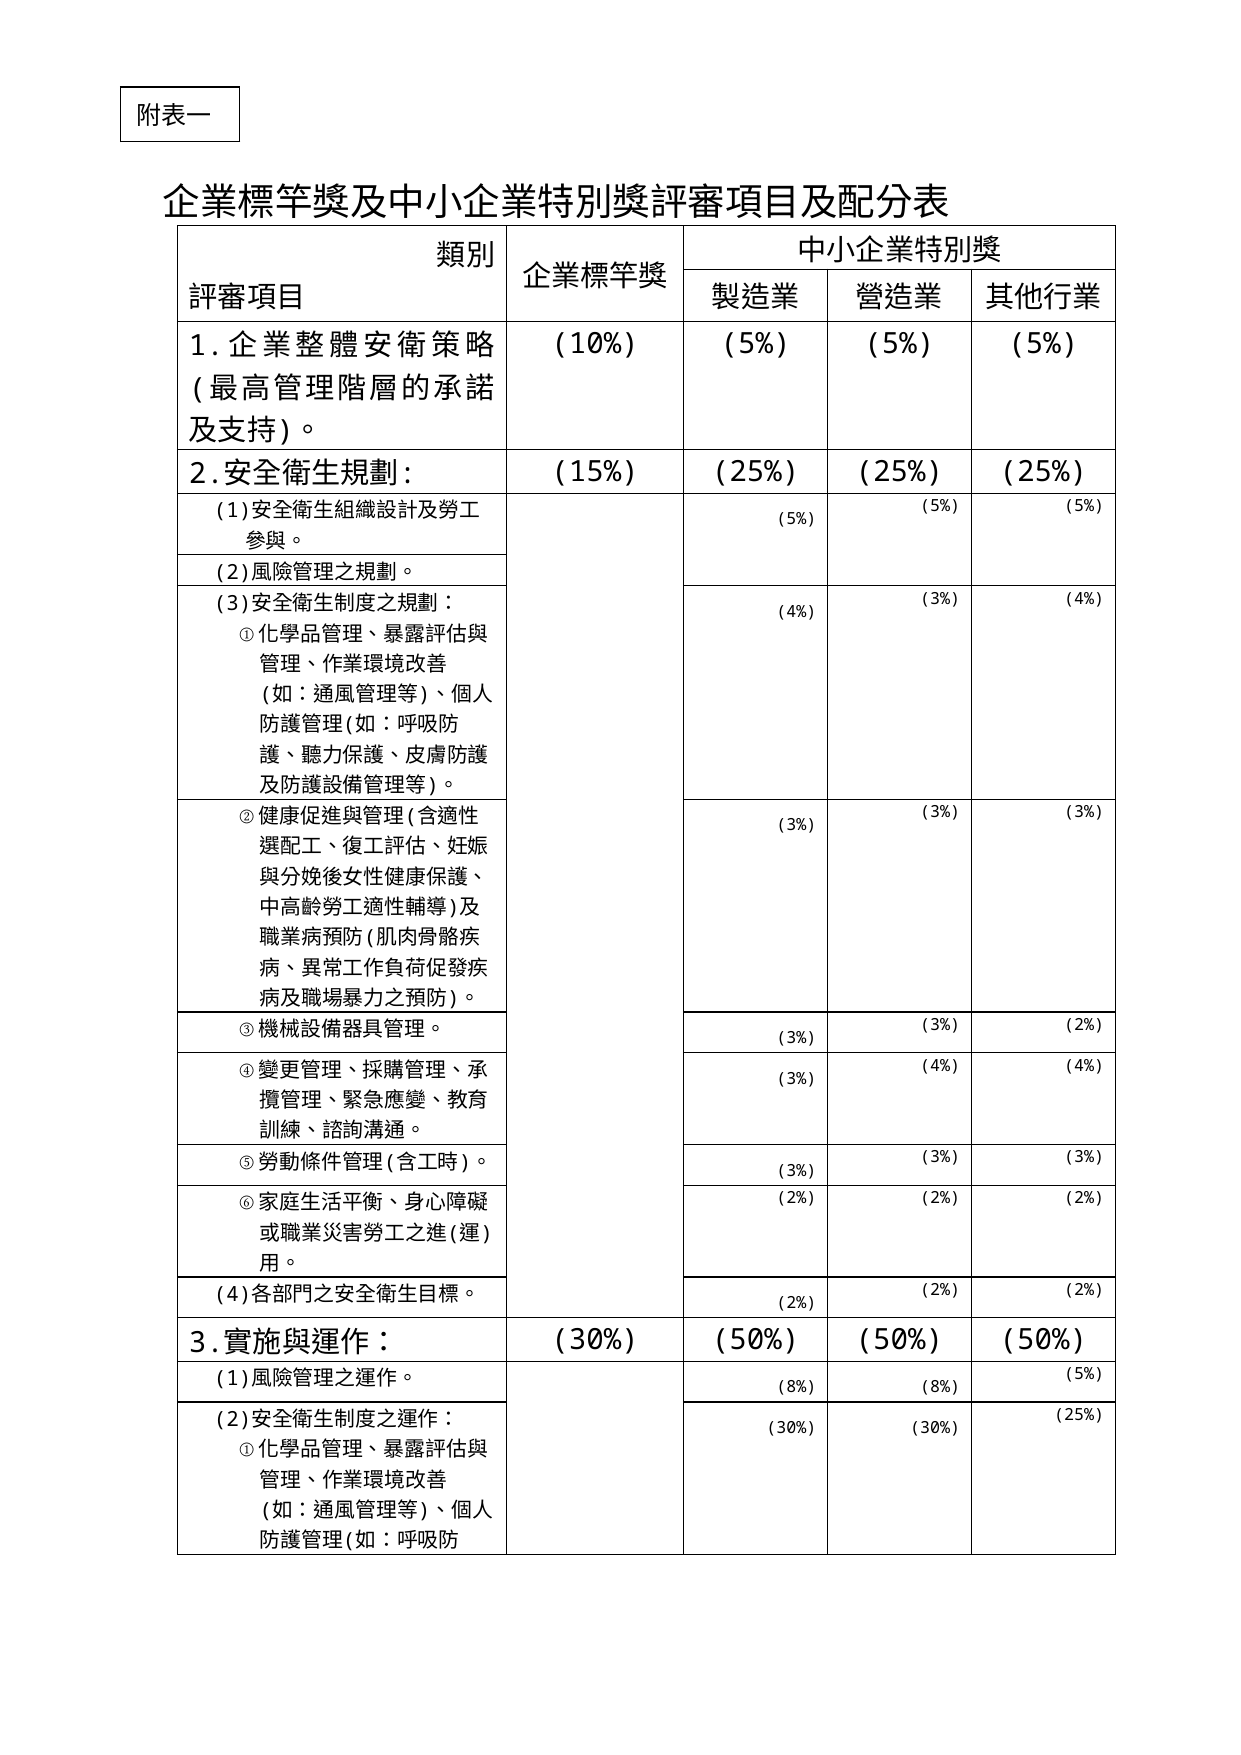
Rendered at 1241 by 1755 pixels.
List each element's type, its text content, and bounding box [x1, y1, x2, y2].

table_cell (5%) [972, 1362, 1115, 1401]
table_cell (5%) [684, 322, 827, 449]
text 企業標竿獎及中小企業特別獎評審項目及配分表 [162, 177, 1107, 225]
table_cell ④變更管理、採購管理、承攬管理、緊急應變、教育訓練、諮詢溝通。 [178, 1053, 506, 1144]
table_cell (2%) [972, 1013, 1115, 1052]
table_cell (1)安全衛生組織設計及勞工參與。 [178, 494, 506, 554]
table_cell (3%) [972, 1145, 1115, 1184]
table_cell (4%) [972, 1053, 1115, 1144]
table_cell (3%) [684, 1053, 827, 1144]
table_cell (3%) [972, 800, 1115, 1011]
table_cell (15%) [507, 450, 683, 492]
table_cell (4%) [972, 586, 1115, 798]
table_cell (8%) [828, 1362, 971, 1401]
table_cell (3%) [684, 800, 827, 1011]
table_cell [507, 494, 683, 1317]
table_cell (2%) [684, 1278, 827, 1317]
table_cell (4)各部門之安全衛生目標。 [178, 1278, 506, 1317]
table_cell (5%) [972, 494, 1115, 585]
table_cell (8%) [684, 1362, 827, 1401]
table_cell (2%) [828, 1186, 971, 1276]
table_cell ⑤勞動條件管理(含工時)。 [178, 1145, 506, 1184]
table_cell ③機械設備器具管理。 [178, 1013, 506, 1052]
table_cell (2%) [828, 1278, 971, 1317]
table_header 類別 評審項目 [178, 226, 506, 321]
table_header 企業標竿獎 [507, 226, 683, 321]
table_cell ②健康促進與管理(含適性選配工、復工評估、妊娠與分娩後女性健康保護、中高齡勞工適性輔導)及職業病預防(肌肉骨骼疾病、異常工作負荷促發疾病及職場暴力之預防)。 [178, 800, 506, 1011]
text [121, 88, 239, 141]
table_cell (3%) [828, 1145, 971, 1184]
table_cell 3.實施與運作： [178, 1318, 506, 1361]
table_cell (50%) [972, 1318, 1115, 1361]
table_cell (30%) [684, 1403, 827, 1554]
table_cell (25%) [972, 450, 1115, 492]
table_cell (3%) [828, 1013, 971, 1052]
table_cell (4%) [684, 586, 827, 798]
table_cell (25%) [684, 450, 827, 492]
table_cell (25%) [972, 1403, 1115, 1554]
table_cell (2%) [972, 1278, 1115, 1317]
table_cell (30%) [828, 1403, 971, 1554]
table_cell (2%) [972, 1186, 1115, 1276]
table_cell (3%) [828, 800, 971, 1011]
table_cell (2%) [684, 1186, 827, 1276]
table_cell 1.企業整體安衛策略(最高管理階層的承諾及支持)。 [178, 322, 506, 449]
table_cell (4%) [828, 1053, 971, 1144]
table_cell 製造業 [684, 270, 827, 321]
text 附表一 [136, 95, 224, 131]
table_cell (3)安全衛生制度之規劃： ①化學品管理、暴露評估與管理、作業環境改善(如：通風管理等)、個人防護管理(如：呼吸防護、聽力保護、皮膚防護及防護設備管理等)。 [178, 586, 506, 798]
table_cell [507, 1362, 683, 1554]
table_cell (30%) [507, 1318, 683, 1361]
table_cell (10%) [507, 322, 683, 449]
table_cell (3%) [684, 1013, 827, 1052]
table_cell (5%) [972, 322, 1115, 449]
table_cell (25%) [828, 450, 971, 492]
table_cell (2)風險管理之規劃。 [178, 555, 506, 585]
table_cell (1)風險管理之運作。 [178, 1362, 506, 1401]
table_cell (5%) [828, 494, 971, 585]
table_cell (5%) [684, 494, 827, 585]
table_cell ⑥家庭生活平衡、身心障礙或職業災害勞工之進(運)用。 [178, 1186, 506, 1276]
table_cell (50%) [828, 1318, 971, 1361]
table_cell 營造業 [828, 270, 971, 321]
table_cell 2.安全衛生規劃: [178, 450, 506, 492]
table_cell (50%) [684, 1318, 827, 1361]
table_header 中小企業特別獎 [684, 226, 1115, 268]
table_cell (2)安全衛生制度之運作： ①化學品管理、暴露評估與管理、作業環境改善(如：通風管理等)、個人防護管理(如：呼吸防 [178, 1403, 506, 1554]
table_cell 其他行業 [972, 270, 1115, 321]
table_cell (5%) [828, 322, 971, 449]
table_cell (3%) [684, 1145, 827, 1184]
table_cell (3%) [828, 586, 971, 798]
